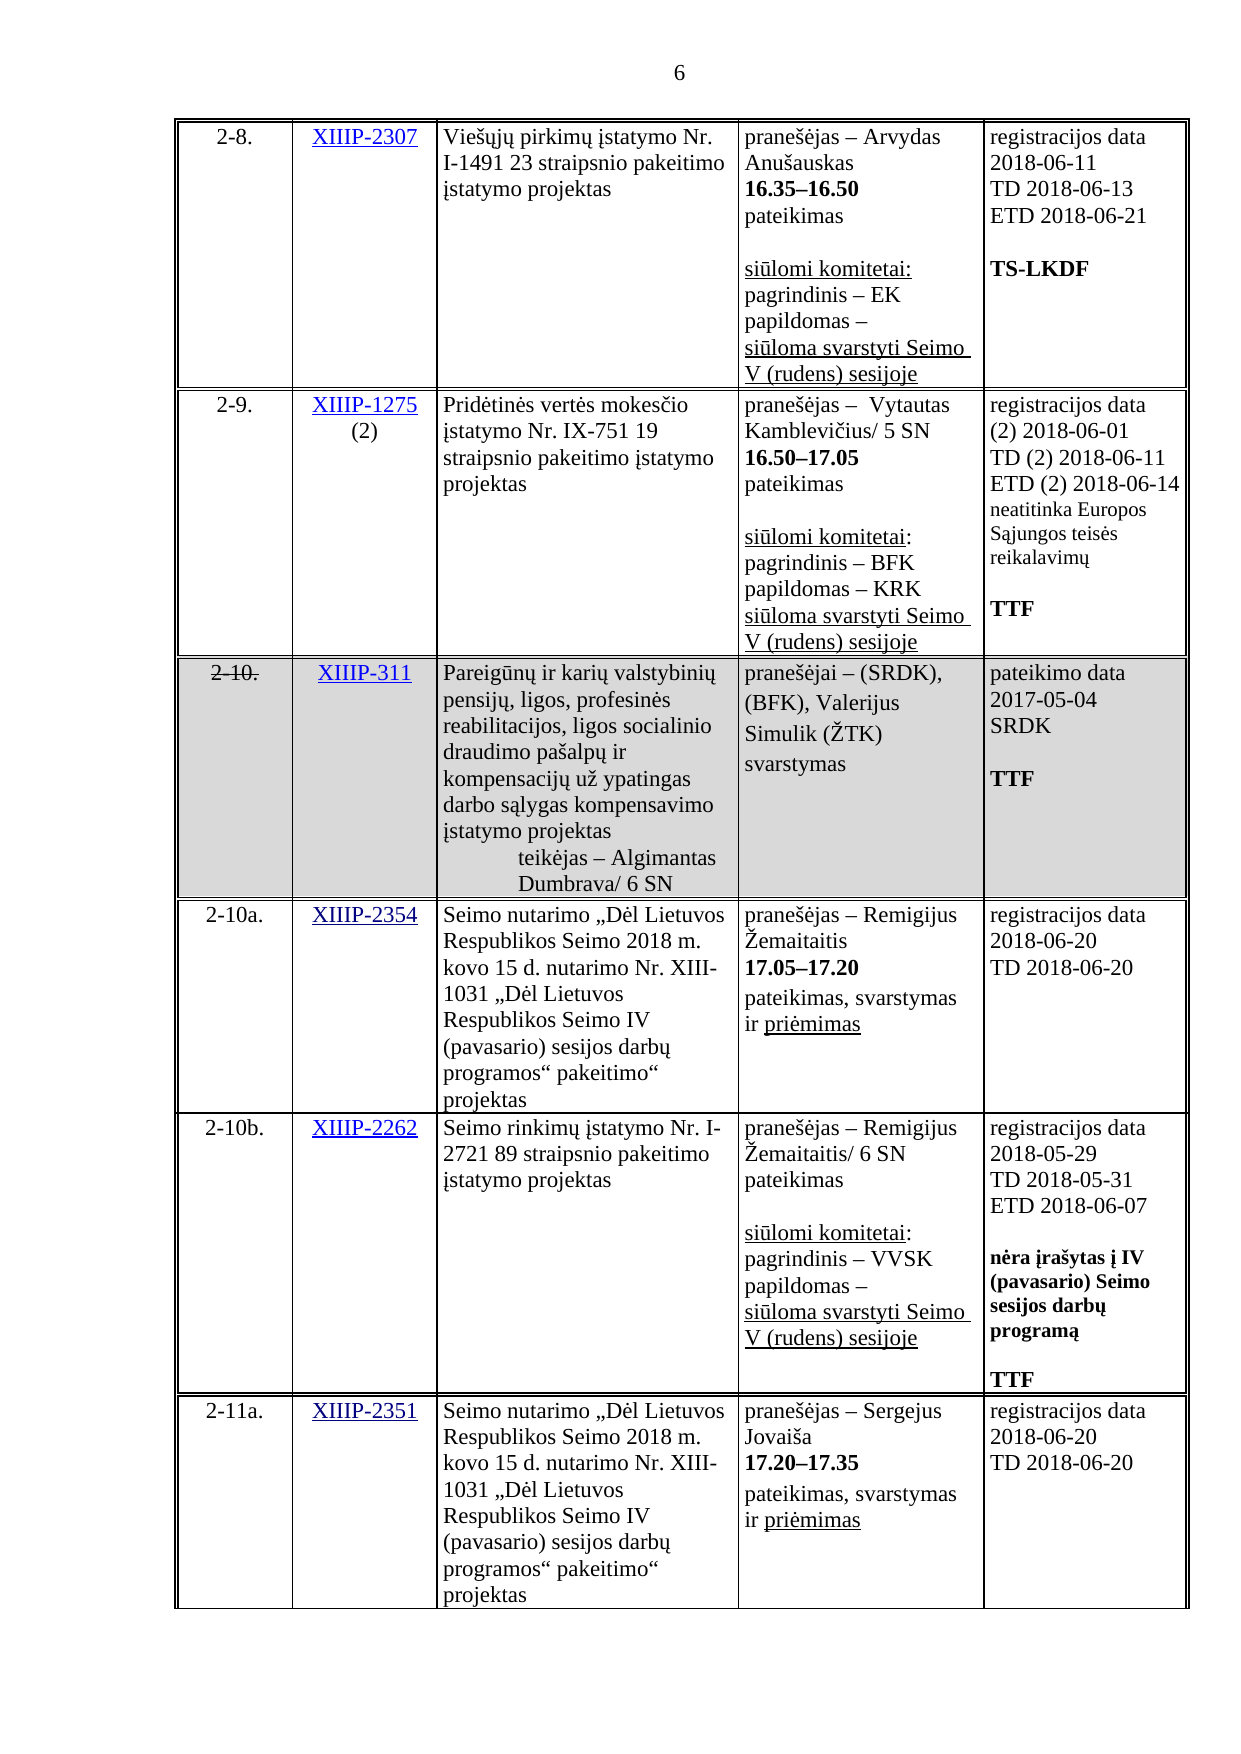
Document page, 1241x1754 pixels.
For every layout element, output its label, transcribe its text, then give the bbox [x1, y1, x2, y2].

table_cell pateikimo data 2017-05-04 SRDK TTF [985, 659, 1185, 896]
table_cell registracijos data 2018-06-20 TD 2018-06-20 [985, 1397, 1185, 1607]
table_cell pranešėjai – (SRDK), (BFK), Valerijus Simulik (ŽTK) svarstymas [739, 659, 983, 896]
table_cell registracijos data 2018-06-11 TD 2018-06-13 ETD 2018-06-21 TS-LKDF [985, 123, 1185, 386]
table_cell pranešėjas – Remigijus Žemaitaitis 17.05–17.20 pateikimas, svarstymas ir priėmimas [739, 901, 983, 1112]
table_cell registracijos data (2) 2018-06-01 TD (2) 2018-06-11 ETD (2) 2018-06-14 neatitinka Europos Sąjungos teisės reikalavimų TTF [985, 391, 1185, 654]
table_cell 2-9. [179, 391, 292, 654]
table_cell 2-10b. [179, 1114, 292, 1392]
table_cell XIIIP-2307 [293, 123, 436, 386]
table_cell Seimo nutarimo „Dėl Lietuvos Respublikos Seimo 2018 m. kovo 15 d. nutarimo Nr. XIII-1031 „Dėl Lietuvos Respublikos Seimo IV (pavasario) sesijos darbų programos“ pakeitimo“ projektas [438, 901, 738, 1112]
table_cell registracijos data 2018-05-29 TD 2018-05-31 ETD 2018-06-07 nėra įrašytas į IV (pavasario) Seimo sesijos darbų programą TTF [985, 1114, 1185, 1392]
table_cell pranešėjas – Vytautas Kamblevičius/ 5 SN 16.50–17.05 pateikimas siūlomi komitetai: pagrindinis – BFK papildomas – KRK siūloma svarstyti Seimo V (rudens) sesijoje [739, 391, 983, 654]
table_cell pranešėjas – Sergejus Jovaiša 17.20–17.35 pateikimas, svarstymas ir priėmimas [739, 1397, 983, 1607]
table_cell 2-11a. [179, 1397, 292, 1607]
table_cell 2-10. [179, 659, 292, 896]
table_cell 2-10a. [179, 901, 292, 1112]
table_cell pranešėjas – Arvydas Anušauskas 16.35–16.50 pateikimas siūlomi komitetai: pagrindinis – EK papildomas – siūloma svarstyti Seimo V (rudens) sesijoje [739, 123, 983, 386]
table_cell XIIIP-2351 [293, 1397, 436, 1607]
table_cell Pridėtinės vertės mokesčio įstatymo Nr. IX-751 19 straipsnio pakeitimo įstatymo projektas [438, 391, 738, 654]
table_cell Seimo rinkimų įstatymo Nr. I-2721 89 straipsnio pakeitimo įstatymo projektas [438, 1114, 738, 1392]
table_cell Seimo nutarimo „Dėl Lietuvos Respublikos Seimo 2018 m. kovo 15 d. nutarimo Nr. XIII-1031 „Dėl Lietuvos Respublikos Seimo IV (pavasario) sesijos darbų programos“ pakeitimo“ projektas [438, 1397, 738, 1607]
table_cell XIIIP-311 [293, 659, 436, 896]
table_cell XIIIP-2354 [293, 901, 436, 1112]
table_cell 2-8. [179, 123, 292, 386]
table_cell Viešųjų pirkimų įstatymo Nr. I-1491 23 straipsnio pakeitimo įstatymo projektas [438, 123, 738, 386]
table_cell Pareigūnų ir karių valstybinių pensijų, ligos, profesinės reabilitacijos, ligos socialinio draudimo pašalpų ir kompensacijų už ypatingas darbo sąlygas kompensavimo įstatymo projektas teikėjas – Algimantas Dumbrava/ 6 SN [438, 659, 738, 896]
table_cell XIIIP-2262 [293, 1114, 436, 1392]
table_cell XIIIP-1275 (2) [293, 391, 436, 654]
table_cell pranešėjas – Remigijus Žemaitaitis/ 6 SN pateikimas siūlomi komitetai: pagrindinis – VVSK papildomas – siūloma svarstyti Seimo V (rudens) sesijoje [739, 1114, 983, 1392]
table_cell registracijos data 2018-06-20 TD 2018-06-20 [985, 901, 1185, 1112]
